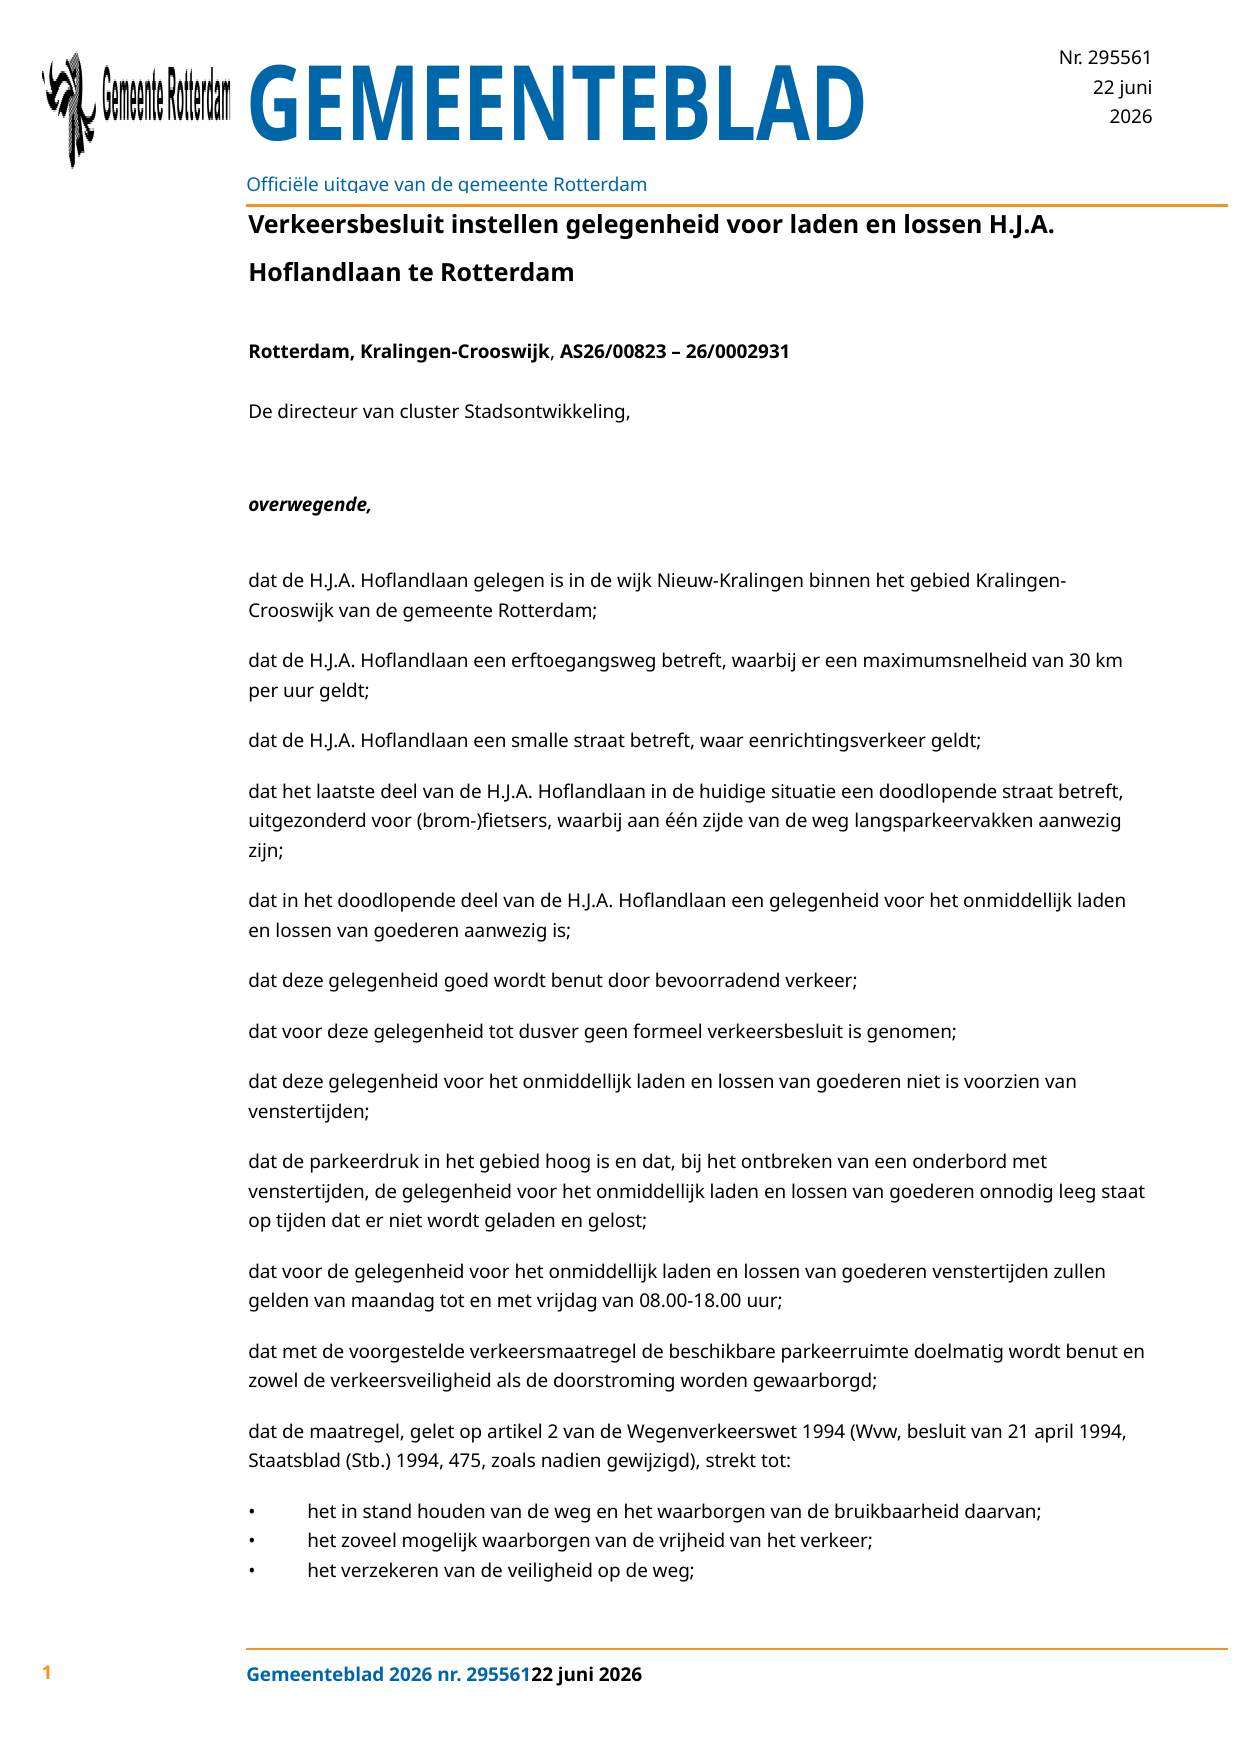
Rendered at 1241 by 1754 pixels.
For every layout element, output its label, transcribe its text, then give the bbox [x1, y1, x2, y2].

text dat deze gelegenheid goed wordt benut door bevoorradend verkeer; [248, 967, 1152, 993]
text dat voor deze gelegenheid tot dusver geen formeel verkeersbesluit is genomen; [248, 1018, 1152, 1044]
text dat de maatregel, gelet op artikel 2 van de Wegenverkeerswet 1994 (Wvw, besluit van 21 april 1994, Staatsblad (Stb.) 1994, 475, zoals nadien gewijzigd), strekt tot: [248, 1418, 1152, 1473]
text Verkeersbesluit instellen gelegenheid voor laden en lossen H.J.A. Hoflandlaan te Rotterdam [248, 207, 1152, 288]
list het verzekeren van de veiligheid op de weg; [248, 1557, 1152, 1583]
text overwegende, [248, 491, 1152, 517]
text dat het laatste deel van de H.J.A. Hoflandlaan in de huidige situatie een doodlopende straat betreft, uitgezonderd voor (brom-)fietsers, waarbij aan één zijde van de weg langsparkeervakken aanwezig zijn; [248, 778, 1152, 863]
text dat met de voorgestelde verkeersmaatregel de beschikbare parkeerruimte doelmatig wordt benut en zowel de verkeersveiligheid als de doorstroming worden gewaarborgd; [248, 1338, 1152, 1393]
list het zoveel mogelijk waarborgen van de vrijheid van het verkeer; [248, 1527, 1152, 1553]
text dat de H.J.A. Hoflandlaan gelegen is in de wijk Nieuw-Kralingen binnen het gebied Kralingen-Crooswijk van de gemeente Rotterdam; [248, 567, 1152, 623]
text dat deze gelegenheid voor het onmiddellijk laden en lossen van goederen niet is voorzien van venstertijden; [248, 1068, 1152, 1124]
text dat de H.J.A. Hoflandlaan een smalle straat betreft, waar eenrichtingsverkeer geldt; [248, 727, 1152, 753]
text dat de parkeerdruk in het gebied hoog is en dat, bij het ontbreken van een onderbord met venstertijden, de gelegenheid voor het onmiddellijk laden en lossen van goederen onnodig leeg staat op tijden dat er niet wordt geladen en gelost; [248, 1148, 1152, 1233]
text Rotterdam, Kralingen-Crooswijk, AS26/00823 – 26/0002931 [248, 339, 1152, 364]
text dat de H.J.A. Hoflandlaan een erftoegangsweg betreft, waarbij er een maximumsnelheid van 30 km per uur geldt; [248, 647, 1152, 703]
picture [41, 47, 231, 172]
text dat in het doodlopende deel van de H.J.A. Hoflandlaan een gelegenheid voor het onmiddellijk laden en lossen van goederen aanwezig is; [248, 887, 1152, 943]
text De directeur van cluster Stadsontwikkeling, [248, 398, 1152, 423]
list het in stand houden van de weg en het waarborgen van de bruikbaarheid daarvan; [248, 1498, 1152, 1524]
text dat voor de gelegenheid voor het onmiddellijk laden en lossen van goederen venstertijden zullen gelden van maandag tot en met vrijdag van 08.00-18.00 uur; [248, 1258, 1152, 1313]
